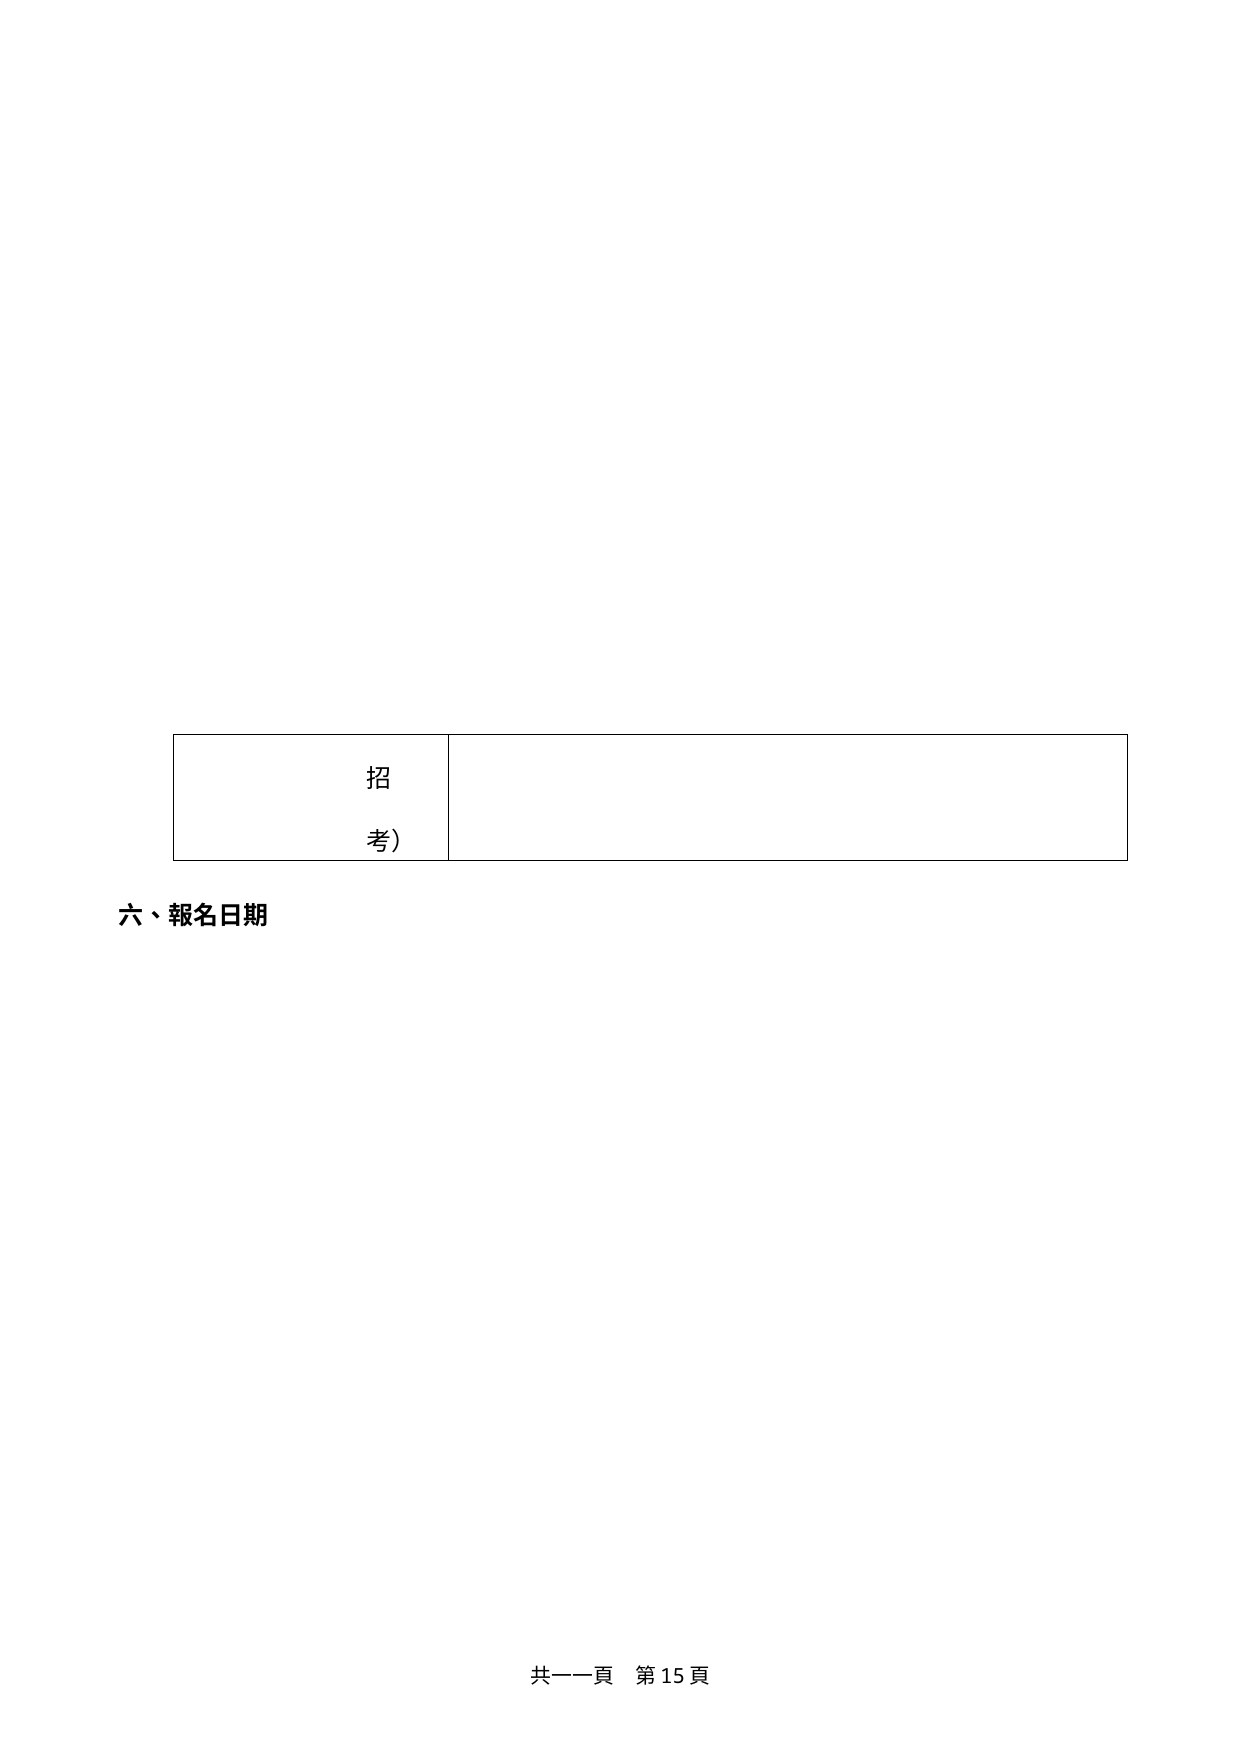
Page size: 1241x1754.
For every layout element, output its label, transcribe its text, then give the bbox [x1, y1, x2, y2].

text 六、報名日期 [118, 895, 1122, 932]
table_cell 招考） [174, 735, 448, 860]
table_cell [449, 735, 1127, 860]
